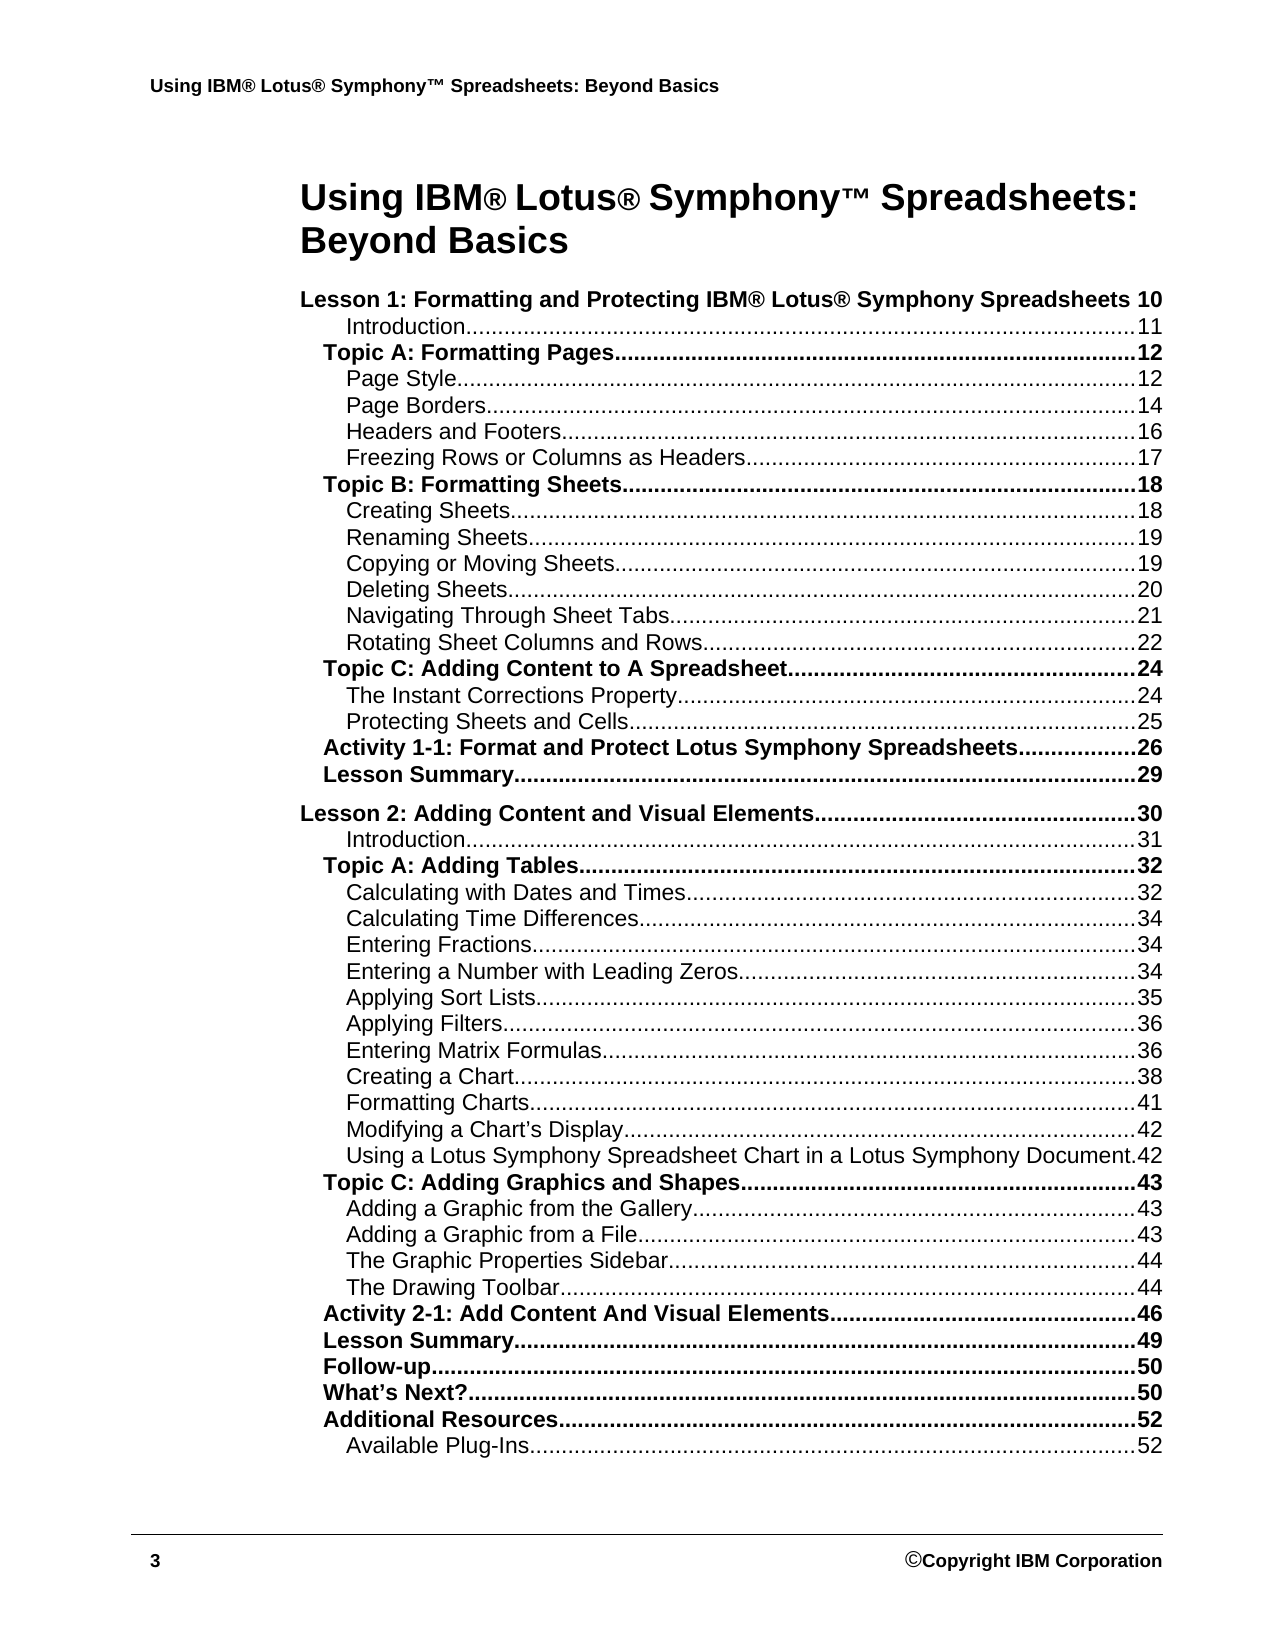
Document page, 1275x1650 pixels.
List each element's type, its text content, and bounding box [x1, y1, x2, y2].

text Follow-up 50 [323, 1353, 1162, 1379]
text Copying or Moving Sheets 19 [346, 550, 1162, 576]
subtitle Using IBM® Lotus® Symphony™ Spreadsheets: Beyond Basics [300, 175, 1162, 261]
text Topic A: Formatting Pages 12 [323, 339, 1162, 365]
text Entering a Number with Leading Zeros 34 [346, 958, 1162, 984]
text Topic B: Formatting Sheets 18 [323, 471, 1162, 497]
text Calculating Time Differences 34 [346, 905, 1162, 931]
text Topic A: Adding Tables 32 [323, 852, 1162, 878]
text Navigating Through Sheet Tabs 21 [346, 602, 1162, 629]
text Topic C: Adding Content to A Spreadsheet 24 [323, 655, 1162, 682]
text Adding a Graphic from the Gallery 43 [346, 1195, 1162, 1221]
text Rotating Sheet Columns and Rows 22 [346, 629, 1162, 655]
text Page Style 12 [346, 365, 1162, 392]
text Activity 1-1: Format and Protect Lotus Symphony Spreadsheets 26 [323, 734, 1162, 761]
text Creating Sheets 18 [346, 497, 1162, 523]
text Introduction 31 [346, 826, 1162, 852]
text Lesson Summary 29 [323, 761, 1162, 787]
text What’s Next? 50 [323, 1379, 1162, 1406]
text Entering Fractions 34 [346, 931, 1162, 958]
text Renaming Sheets 19 [346, 523, 1162, 550]
text The Drawing Toolbar 44 [346, 1274, 1162, 1300]
text Lesson Summary 49 [323, 1327, 1162, 1353]
text Activity 2-1: Add Content And Visual Elements 46 [323, 1300, 1162, 1327]
text Formatting Charts 41 [346, 1089, 1162, 1116]
text Applying Filters 36 [346, 1010, 1162, 1037]
text Headers and Footers 16 [346, 418, 1162, 444]
text Freezing Rows or Columns as Headers 17 [346, 444, 1162, 471]
text Applying Sort Lists 35 [346, 984, 1162, 1010]
text Using a Lotus Symphony Spreadsheet Chart in a Lotus Symphony Document 42 [346, 1142, 1162, 1168]
text Introduction 11 [346, 313, 1162, 339]
text Adding a Graphic from a File 43 [346, 1221, 1162, 1247]
text Modifying a Chart’s Display 42 [346, 1116, 1162, 1142]
text Page Borders 14 [346, 392, 1162, 418]
text Lesson 2: Adding Content and Visual Elements 30 [300, 799, 1162, 826]
text Additional Resources 52 [323, 1406, 1162, 1432]
text Calculating with Dates and Times 32 [346, 878, 1162, 905]
text Available Plug-Ins 52 [346, 1432, 1162, 1458]
text Entering Matrix Formulas 36 [346, 1037, 1162, 1063]
text Protecting Sheets and Cells 25 [346, 708, 1162, 734]
text Creating a Chart 38 [346, 1063, 1162, 1089]
text Topic C: Adding Graphics and Shapes 43 [323, 1168, 1162, 1195]
text Deleting Sheets 20 [346, 576, 1162, 602]
text Lesson 1: Formatting and Protecting IBM® Lotus® Symphony Spreadsheets 10 [300, 286, 1162, 313]
text The Instant Corrections Property 24 [346, 682, 1162, 708]
text The Graphic Properties Sidebar 44 [346, 1247, 1162, 1274]
